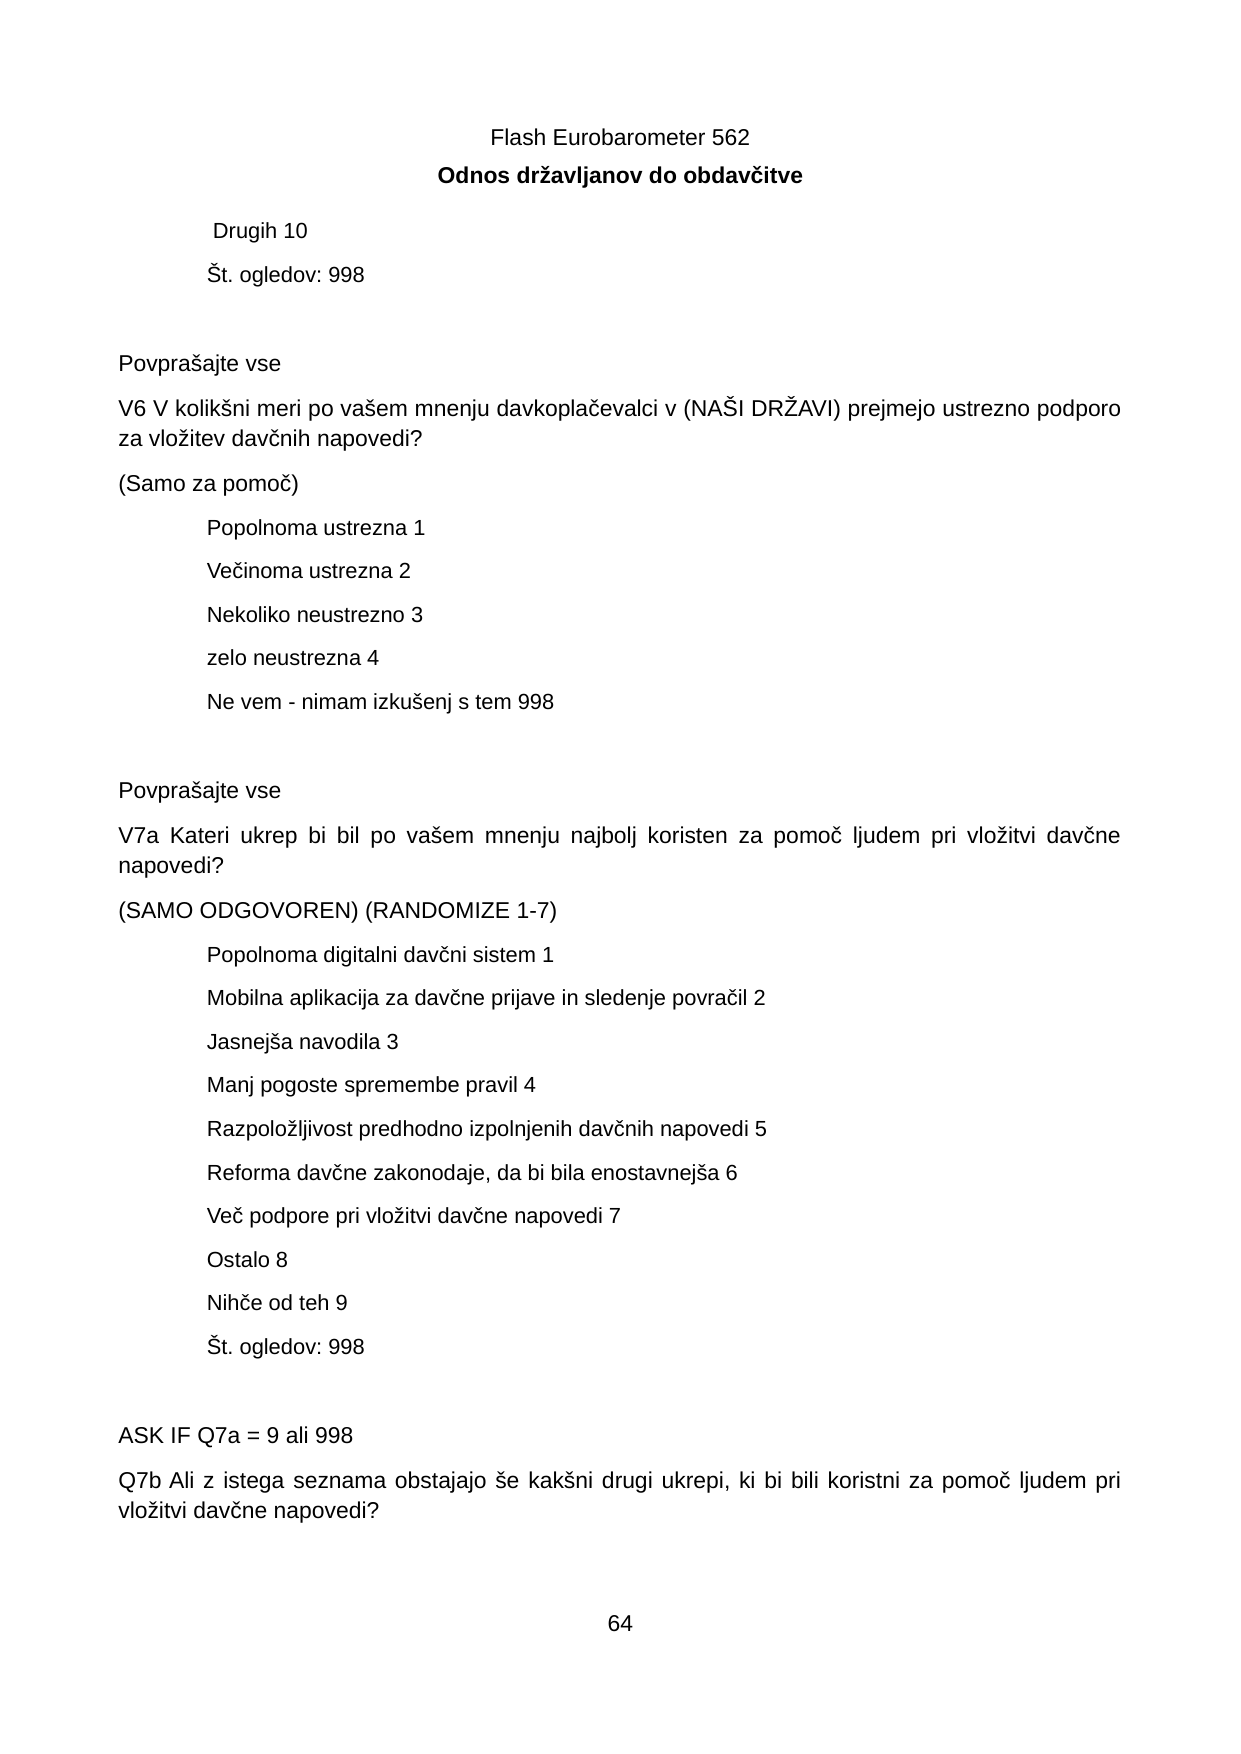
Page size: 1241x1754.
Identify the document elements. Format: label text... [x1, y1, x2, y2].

text zelo neustrezna 4 [207, 645, 1122, 670]
text Več podpore pri vložitvi davčne napovedi 7 [207, 1203, 1122, 1228]
text Manj pogoste spremembe pravil 4 [207, 1072, 1122, 1097]
text Reforma davčne zakonodaje, da bi bila enostavnejša 6 [207, 1159, 1122, 1184]
text Popolnoma ustrezna 1 [207, 514, 1122, 540]
text Povprašajte vse [118, 777, 1122, 803]
text Razpoložljivost predhodno izpolnjenih davčnih napovedi 5 [207, 1116, 1122, 1141]
text Povprašajte vse [118, 350, 1122, 376]
text Ostalo 8 [207, 1246, 1122, 1272]
text ASK IF Q7a = 9 ali 998 [118, 1422, 1122, 1448]
text Popolnoma digitalni davčni sistem 1 [207, 942, 1122, 967]
text Ne vem - nimam izkušenj s tem 998 [207, 689, 1122, 714]
text Q7b Ali z istega seznama obstajajo še kakšni drugi ukrepi, ki bi bili koristni za pomoč ljudem pri vložitvi davčne napovedi? [118, 1467, 1122, 1523]
text Nihče od teh 9 [207, 1290, 1122, 1315]
text Mobilna aplikacija za davčne prijave in sledenje povračil 2 [207, 985, 1122, 1010]
text (SAMO ODGOVOREN) (RANDOMIZE 1-7) [118, 897, 1122, 923]
text Št. ogledov: 998 [207, 262, 1122, 287]
text Večinoma ustrezna 2 [207, 558, 1122, 583]
text V7a Kateri ukrep bi bil po vašem mnenju najbolj koristen za pomoč ljudem pri vložitvi davčne napovedi? [118, 822, 1122, 878]
text Nekoliko neustrezno 3 [207, 602, 1122, 627]
text Drugih 10 [207, 218, 1122, 243]
text Jasnejša navodila 3 [207, 1029, 1122, 1054]
text V6 V kolikšni meri po vašem mnenju davkoplačevalci v (NAŠI DRŽAVI) prejmejo ustrezno podporo za vložitev davčnih napovedi? [118, 395, 1122, 451]
text Št. ogledov: 998 [207, 1333, 1122, 1359]
text (Samo za pomoč) [118, 470, 1122, 496]
